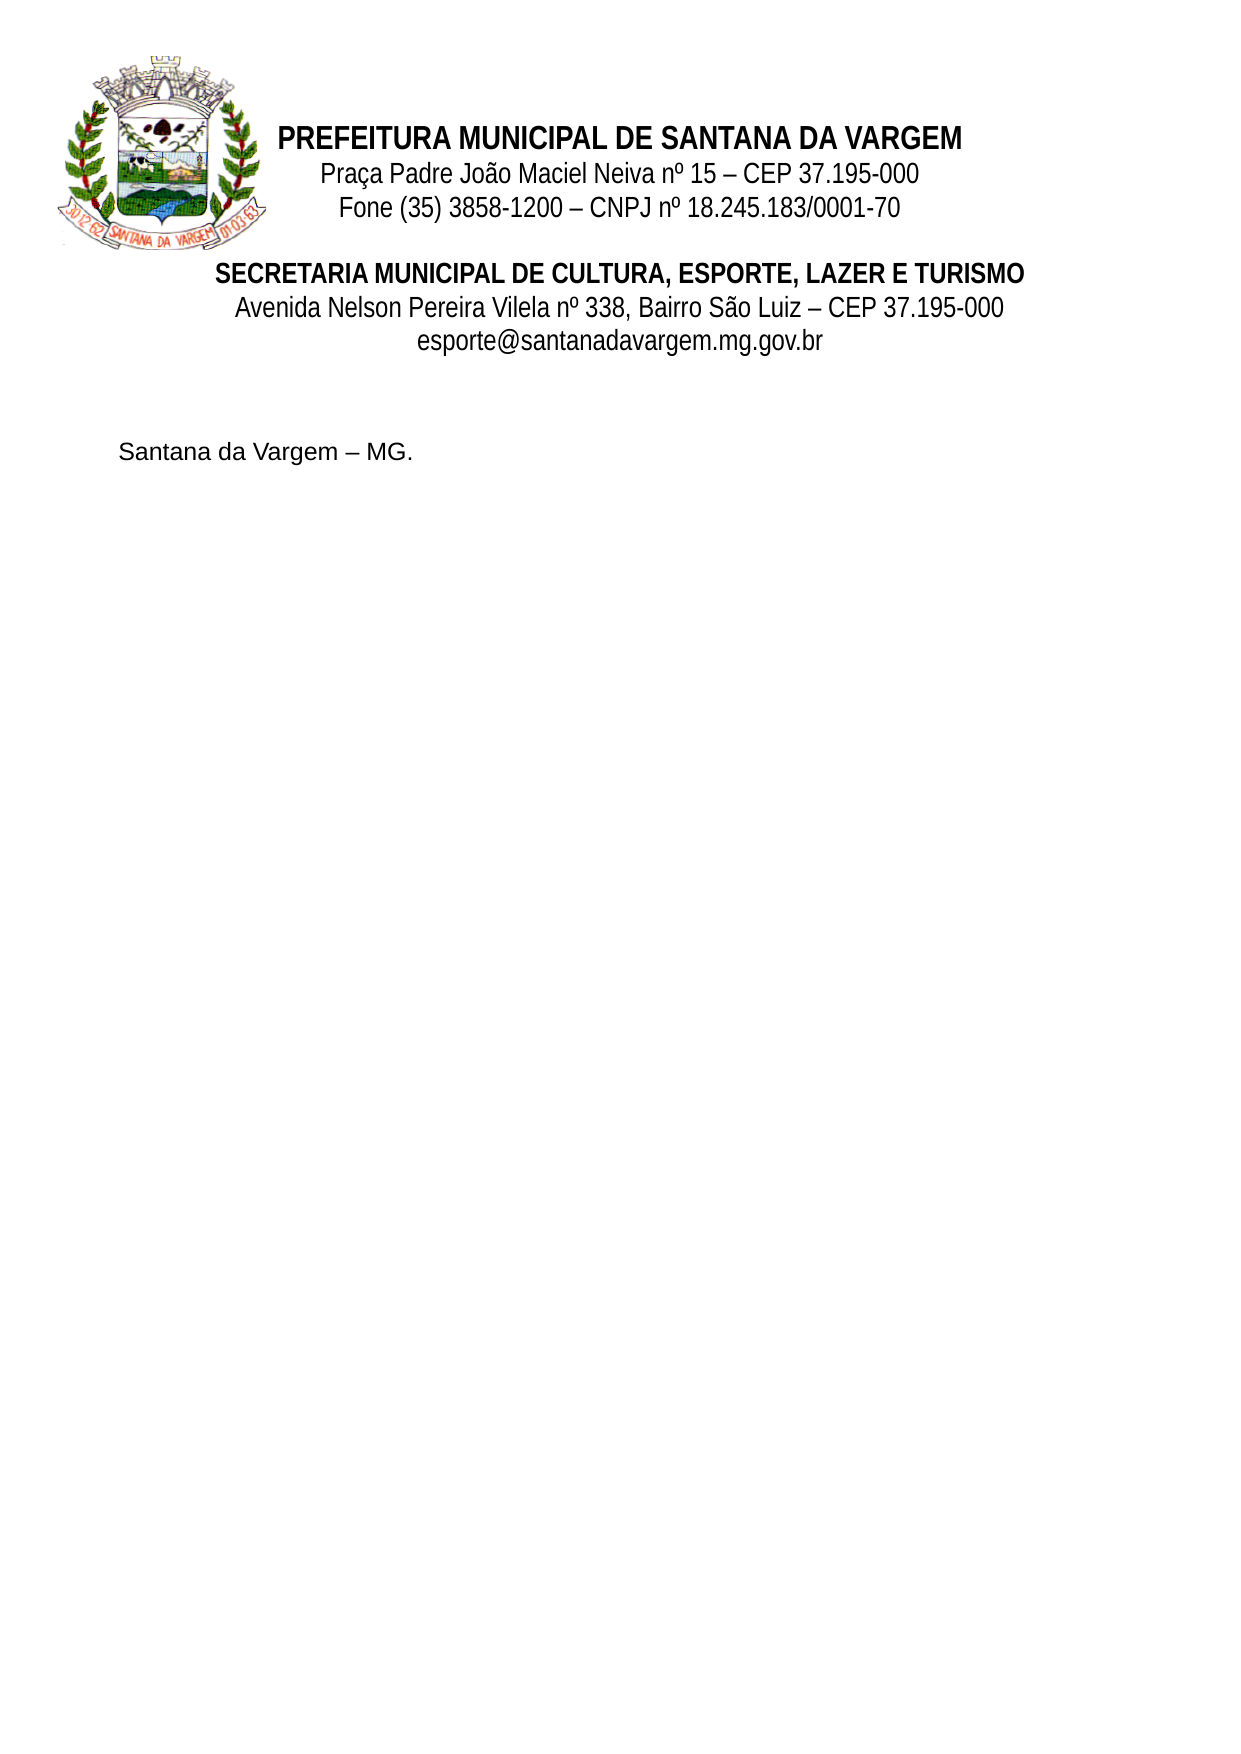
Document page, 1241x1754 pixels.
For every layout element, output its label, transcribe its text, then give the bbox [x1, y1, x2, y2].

text Santana da Vargem – MG. [118, 437, 1122, 465]
picture [57, 56, 267, 250]
